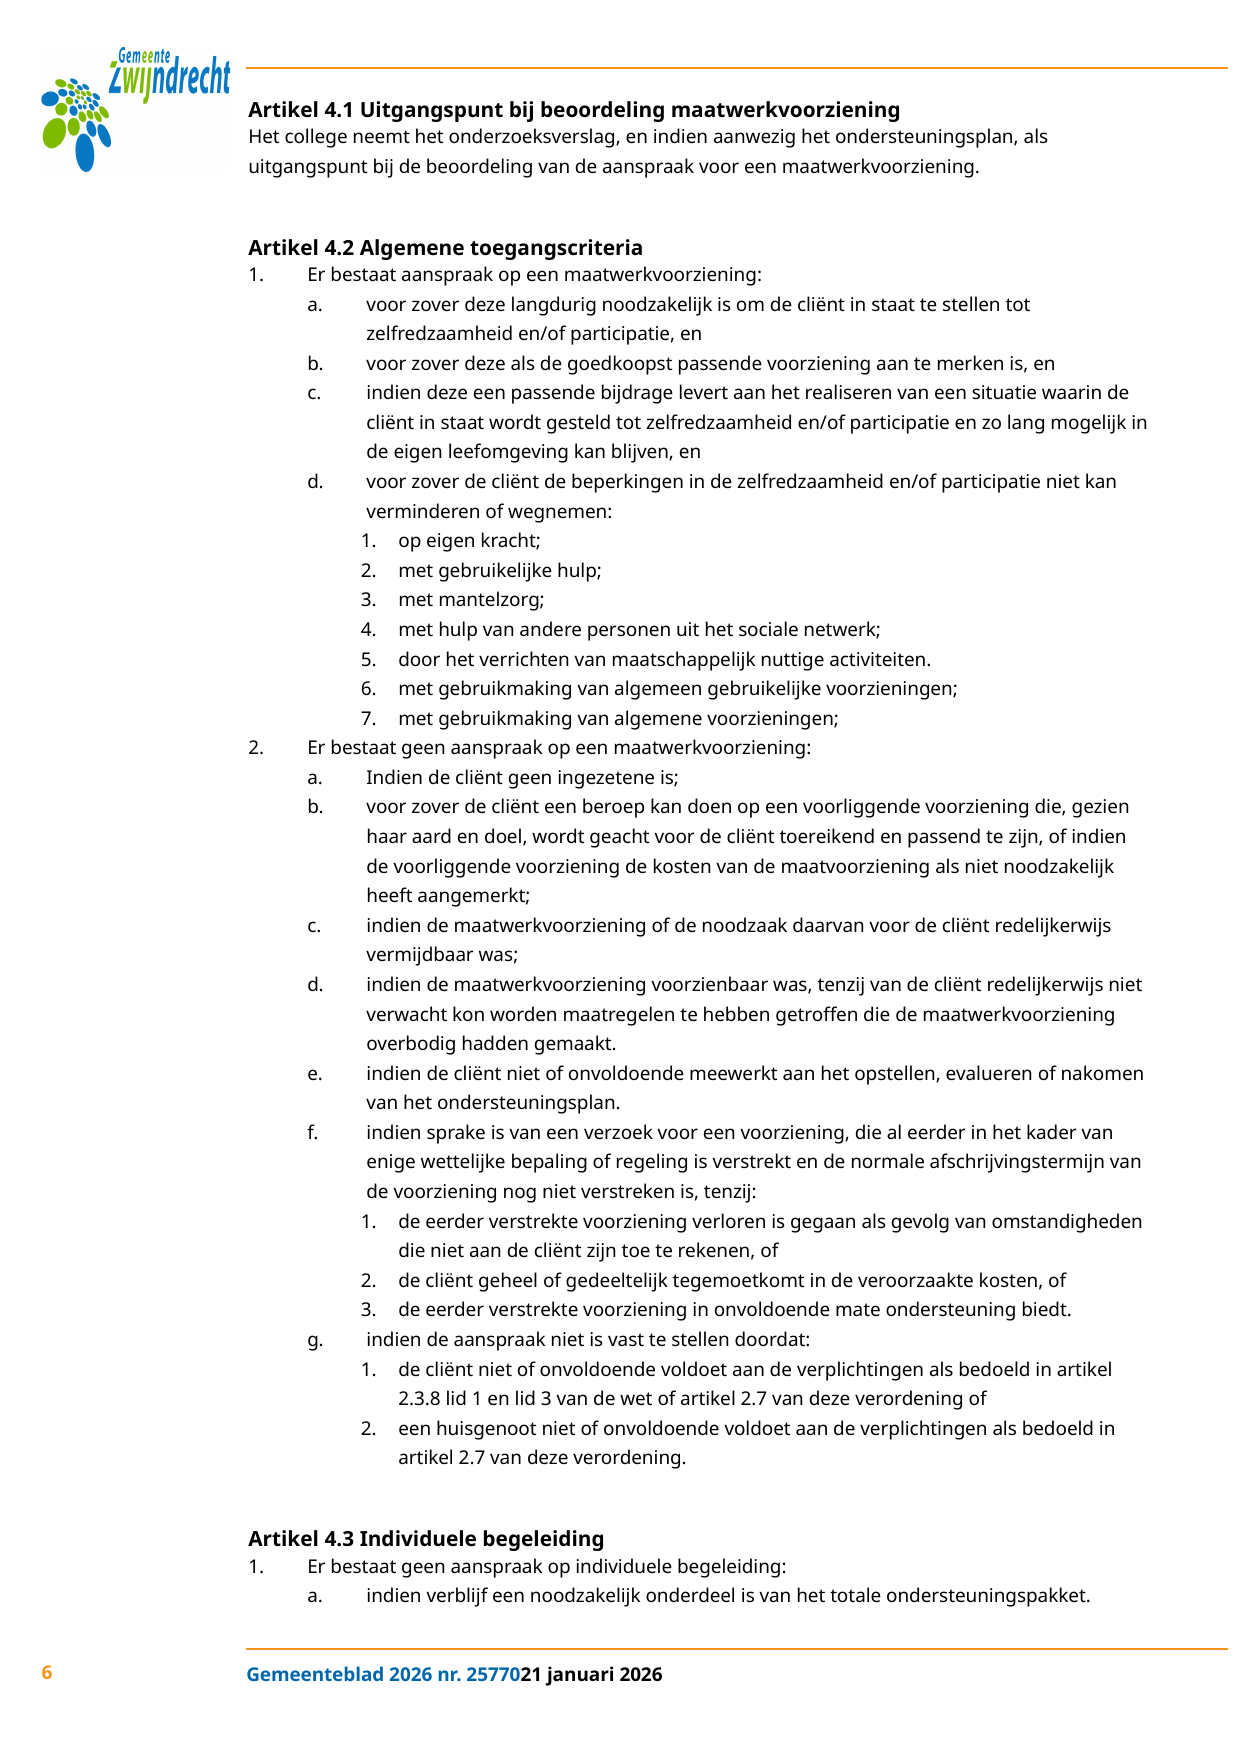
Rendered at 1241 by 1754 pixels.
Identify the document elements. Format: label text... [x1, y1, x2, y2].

list met gebruikelijke hulp; [361, 557, 1152, 583]
list indien de maatwerkvoorziening voorzienbaar was, tenzij van de cliënt redelijkerwijs niet verwacht kon worden maatregelen te hebben getroffen die de maatwerkvoorziening overbodig hadden gemaakt. [307, 971, 1152, 1056]
list voor zover deze langdurig noodzakelijk is om de cliënt in staat te stellen tot zelfredzaamheid en/of participatie, en [307, 291, 1152, 346]
list voor zover deze als de goedkoopst passende voorziening aan te merken is, en [307, 350, 1152, 376]
picture [41, 47, 231, 172]
list met hulp van andere personen uit het sociale netwerk; [361, 616, 1152, 642]
list met gebruikmaking van algemene voorzieningen; [361, 705, 1152, 731]
list indien de aanspraak niet is vast te stellen doordat: [307, 1326, 1152, 1352]
text Artikel 4.2 Algemene toegangscriteria [248, 233, 1152, 261]
list Indien de cliënt geen ingezetene is; [307, 764, 1152, 790]
list indien deze een passende bijdrage levert aan het realiseren van een situatie waarin de cliënt in staat wordt gesteld tot zelfredzaamheid en/of participatie en zo lang mogelijk in de eigen leefomgeving kan blijven, en [307, 379, 1152, 464]
list de eerder verstrekte voorziening verloren is gegaan als gevolg van omstandigheden die niet aan de cliënt zijn toe te rekenen, of [361, 1208, 1152, 1263]
list met mantelzorg; [361, 587, 1152, 612]
list voor zover de cliënt de beperkingen in de zelfredzaamheid en/of participatie niet kan verminderen of wegnemen: [307, 468, 1152, 524]
list de cliënt niet of onvoldoende voldoet aan de verplichtingen als bedoeld in artikel 2.3.8 lid 1 en lid 3 van de wet of artikel 2.7 van deze verordening of [361, 1356, 1152, 1411]
list Er bestaat geen aanspraak op individuele begeleiding: [248, 1553, 1152, 1579]
list de eerder verstrekte voorziening in onvoldoende mate ondersteuning biedt. [361, 1297, 1152, 1322]
list door het verrichten van maatschappelijk nuttige activiteiten. [361, 646, 1152, 672]
list Er bestaat geen aanspraak op een maatwerkvoorziening: [248, 734, 1152, 760]
list een huisgenoot niet of onvoldoende voldoet aan de verplichtingen als bedoeld in artikel 2.7 van deze verordening. [361, 1415, 1152, 1470]
list met gebruikmaking van algemeen gebruikelijke voorzieningen; [361, 675, 1152, 701]
list voor zover de cliënt een beroep kan doen op een voorliggende voorziening die, gezien haar aard en doel, wordt geacht voor de cliënt toereikend en passend te zijn, of indien de voorliggende voorziening de kosten van de maatvoorziening als niet noodzakelijk heeft aangemerkt; [307, 794, 1152, 908]
list indien verblijf een noodzakelijk onderdeel is van het totale ondersteuningspakket. [307, 1583, 1152, 1608]
text Het college neemt het onderzoeksverslag, en indien aanwezig het ondersteuningsplan, als uitgangspunt bij de beoordeling van de aanspraak voor een maatwerkvoorziening. [248, 123, 1152, 178]
list indien sprake is van een verzoek voor een voorziening, die al eerder in het kader van enige wettelijke bepaling of regeling is verstrekt en de normale afschrijvingstermijn van de voorziening nog niet verstreken is, tenzij: [307, 1119, 1152, 1204]
list Er bestaat aanspraak op een maatwerkvoorziening: [248, 261, 1152, 287]
text Artikel 4.1 Uitgangspunt bij beoordeling maatwerkvoorziening [248, 95, 1152, 123]
text Artikel 4.3 Individuele begeleiding [248, 1524, 1152, 1553]
list indien de cliënt niet of onvoldoende meewerkt aan het opstellen, evalueren of nakomen van het ondersteuningsplan. [307, 1060, 1152, 1115]
list op eigen kracht; [361, 527, 1152, 553]
list indien de maatwerkvoorziening of de noodzaak daarvan voor de cliënt redelijkerwijs vermijdbaar was; [307, 912, 1152, 967]
list de cliënt geheel of gedeeltelijk tegemoetkomt in de veroorzaakte kosten, of [361, 1267, 1152, 1293]
